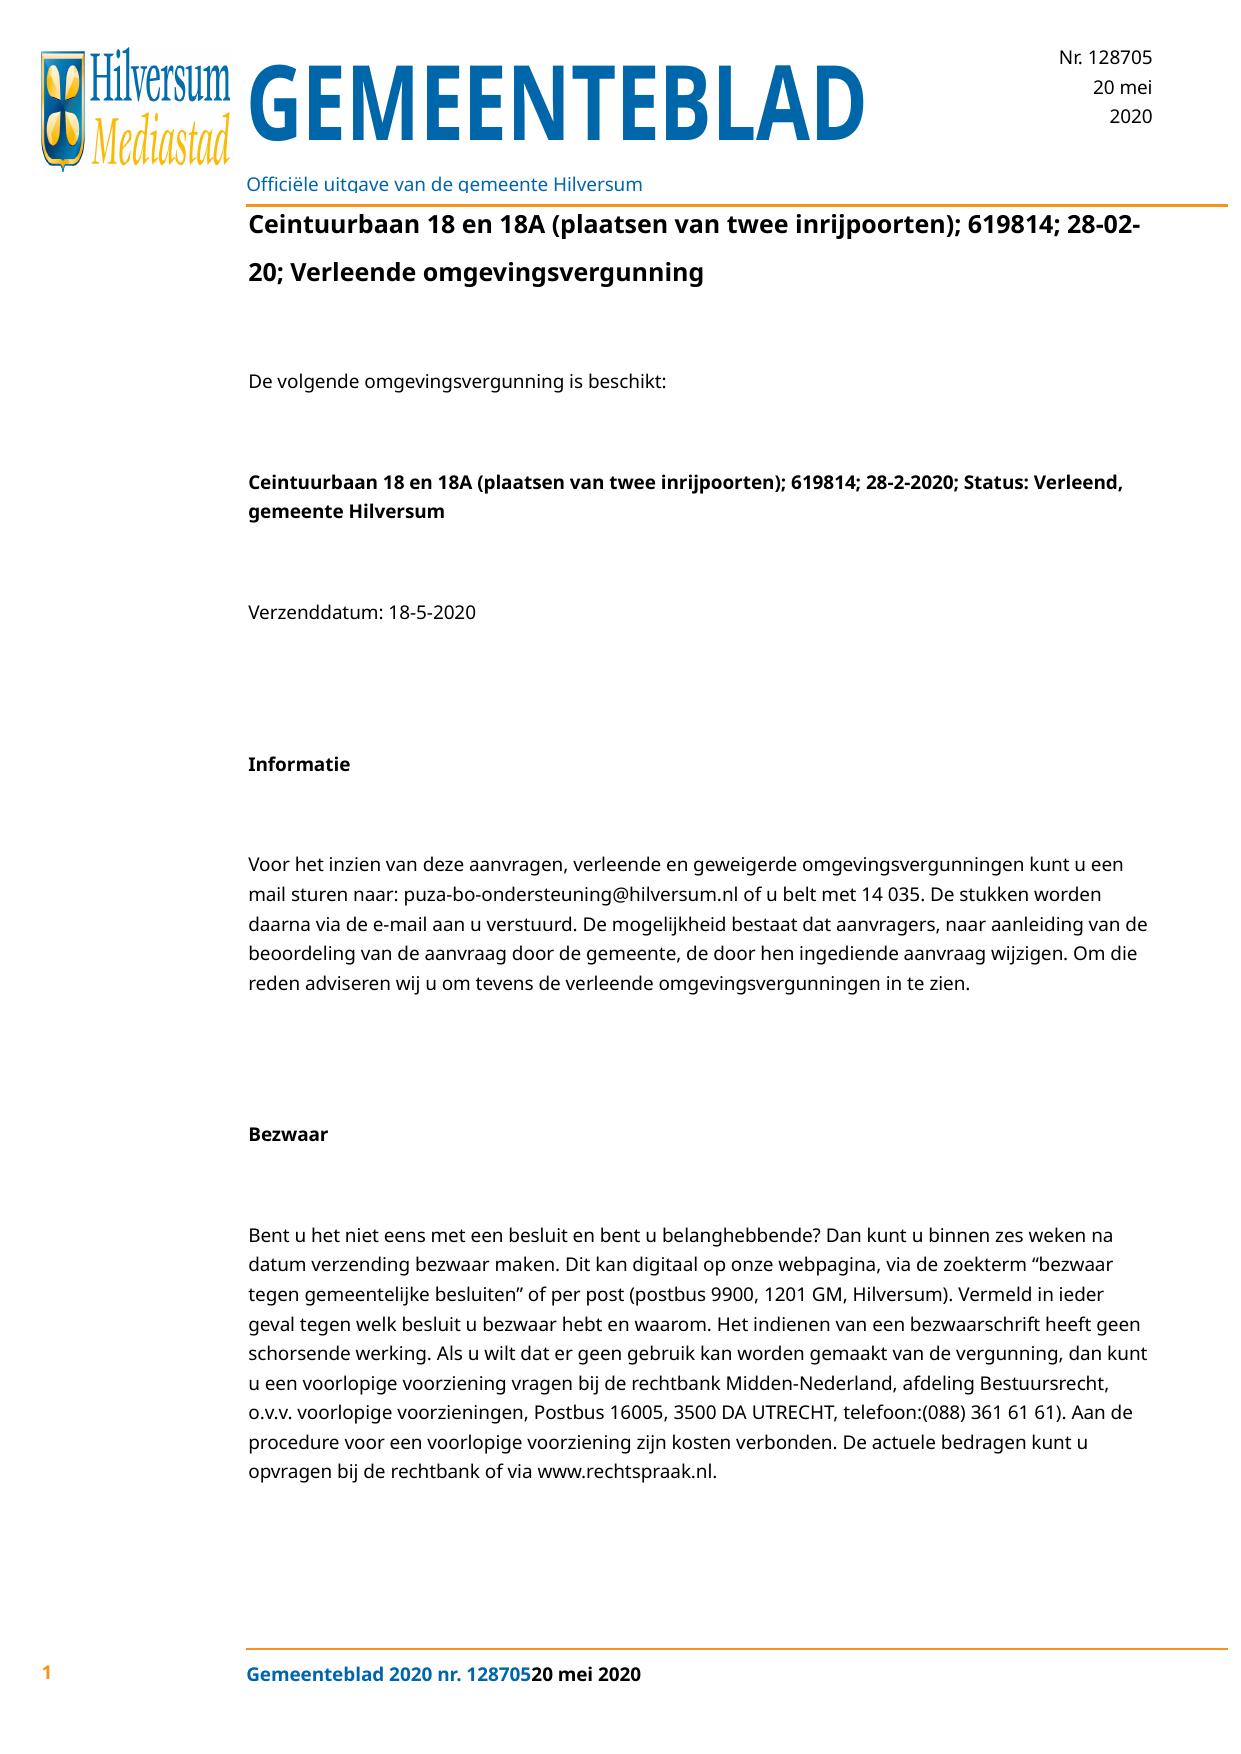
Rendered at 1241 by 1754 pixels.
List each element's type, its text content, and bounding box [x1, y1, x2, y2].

text Ceintuurbaan 18 en 18A (plaatsen van twee inrijpoorten); 619814; 28-2-2020; Status: Verleend, gemeente Hilversum [248, 469, 1152, 524]
text Bezwaar [248, 1121, 1152, 1147]
text Voor het inzien van deze aanvragen, verleende en geweigerde omgevingsvergunningen kunt u een mail sturen naar: puza-bo-ondersteuning@hilversum.nl of u belt met 14 035. De stukken worden daarna via de e-mail aan u verstuurd. De mogelijkheid bestaat dat aanvragers, naar aanleiding van de beoordeling van de aanvraag door de gemeente, de door hen ingediende aanvraag wijzigen. Om die reden adviseren wij u om tevens de verleende omgevingsvergunningen in te zien. [248, 852, 1152, 996]
picture [41, 47, 231, 172]
text Informatie [248, 751, 1152, 777]
text De volgende omgevingsvergunning is beschikt: [248, 368, 1152, 394]
text Ceintuurbaan 18 en 18A (plaatsen van twee inrijpoorten); 619814; 28-02-20; Verleende omgevingsvergunning [248, 207, 1152, 288]
text Bent u het niet eens met een besluit en bent u belanghebbende? Dan kunt u binnen zes weken na datum verzending bezwaar maken. Dit kan digitaal op onze webpagina, via de zoekterm “bezwaar tegen gemeentelijke besluiten” of per post (postbus 9900, 1201 GM, Hilversum). Vermeld in ieder geval tegen welk besluit u bezwaar hebt en waarom. Het indienen van een bezwaarschrift heeft geen schorsende werking. Als u wilt dat er geen gebruik kan worden gemaakt van de vergunning, dan kunt u een voorlopige voorziening vragen bij de rechtbank Midden-Nederland, afdeling Bestuursrecht, o.v.v. voorlopige voorzieningen, Postbus 16005, 3500 DA UTRECHT, telefoon:(088) 361 61 61). Aan de procedure voor een voorlopige voorziening zijn kosten verbonden. De actuele bedragen kunt u opvragen bij de rechtbank of via www.rechtspraak.nl. [248, 1222, 1152, 1484]
text Verzenddatum: 18-5-2020 [248, 599, 1152, 625]
